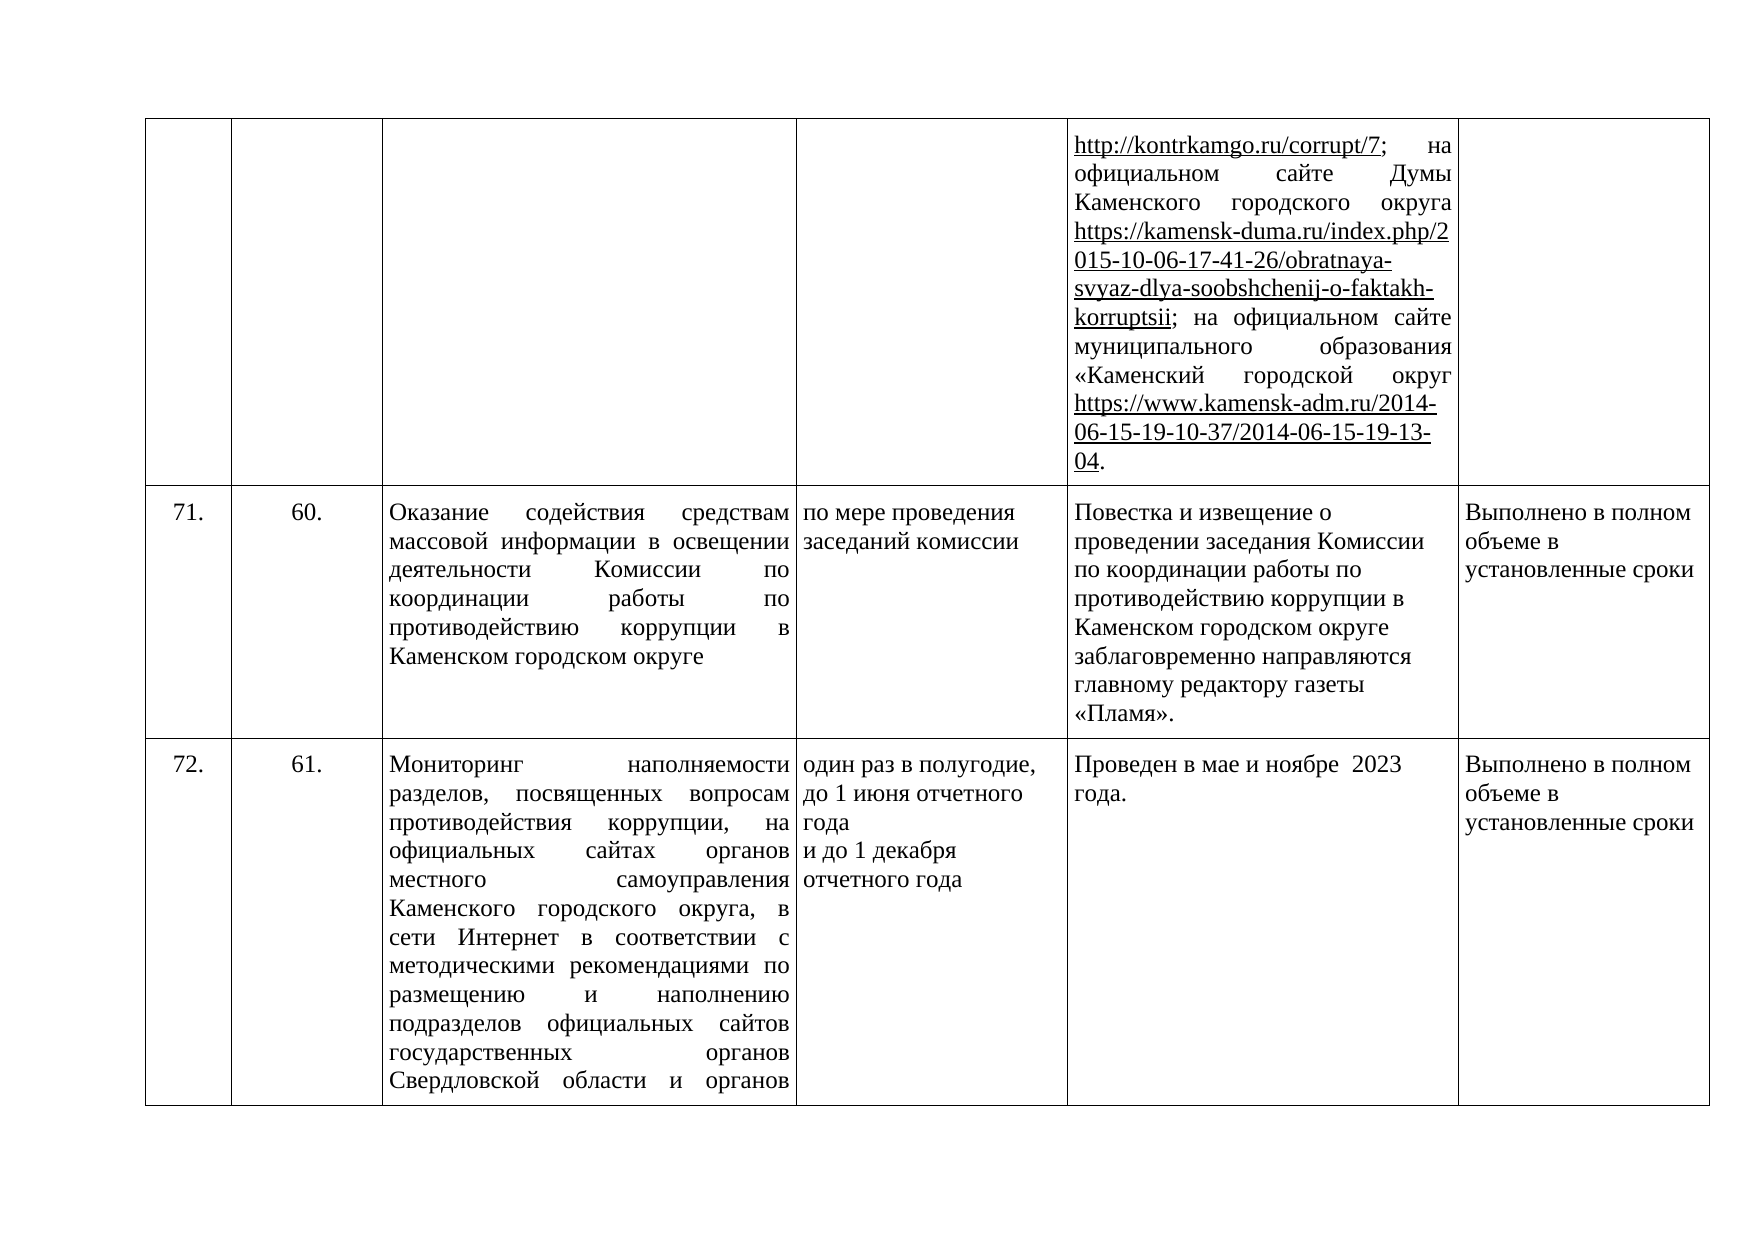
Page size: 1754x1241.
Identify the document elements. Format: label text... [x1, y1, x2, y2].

table_cell 71. [146, 486, 231, 738]
table_cell [1710, 485, 1724, 738]
table_cell [146, 119, 231, 485]
table_cell Оказание содействия средствам массовой информации в освещении деятельности Комиссии по координации работы по противодействию коррупции в Каменском городском округе [383, 486, 796, 738]
table_cell по мере проведения заседаний комиссии [797, 486, 1067, 738]
table_cell Повестка и извещение о проведении заседания Комиссии по координации работы по противодействию коррупции в Каменском городском округе заблаговременно направляются главному редактору газеты «Пламя». [1068, 486, 1458, 738]
table_cell [1710, 738, 1724, 1105]
table_cell [232, 119, 382, 485]
table_cell Выполнено в полном объеме в установленные сроки [1459, 486, 1709, 738]
table_cell [1459, 119, 1709, 485]
table_cell Выполнено в полном объеме в установленные сроки [1459, 739, 1709, 1105]
table_cell [383, 119, 796, 485]
table_cell 72. [146, 739, 231, 1105]
table_cell [797, 119, 1067, 485]
table_cell [1710, 118, 1724, 485]
table_cell один раз в полугодие, до 1 июня отчетного года и до 1 декабря отчетного года [797, 739, 1067, 1105]
table_cell Проведен в мае и ноябре 2023 года. [1068, 739, 1458, 1105]
table_cell 60. [232, 486, 382, 738]
table_cell 61. [232, 739, 382, 1105]
table_cell http://kontrkamgo.ru/corrupt/7; на официальном сайте Думы Каменского городского округа https://kamensk-duma.ru/index.php/2015-10-06-17-41-26/obratnaya-svyaz-dlya-soobshchenij-o-faktakh-korruptsii; на официальном сайте муниципального образования «Каменский городской округ https://www.kamensk-adm.ru/2014-06-15-19-10-37/2014-06-15-19-13-04. [1068, 119, 1458, 485]
table_cell Мониторинг наполняемости разделов, посвященных вопросам противодействия коррупции, на официальных сайтах органов местного самоуправления Каменского городского округа, в сети Интернет в соответствии с методическими рекомендациями по размещению и наполнению подразделов официальных сайтов государственных органов Свердловской области и органов [383, 739, 796, 1105]
